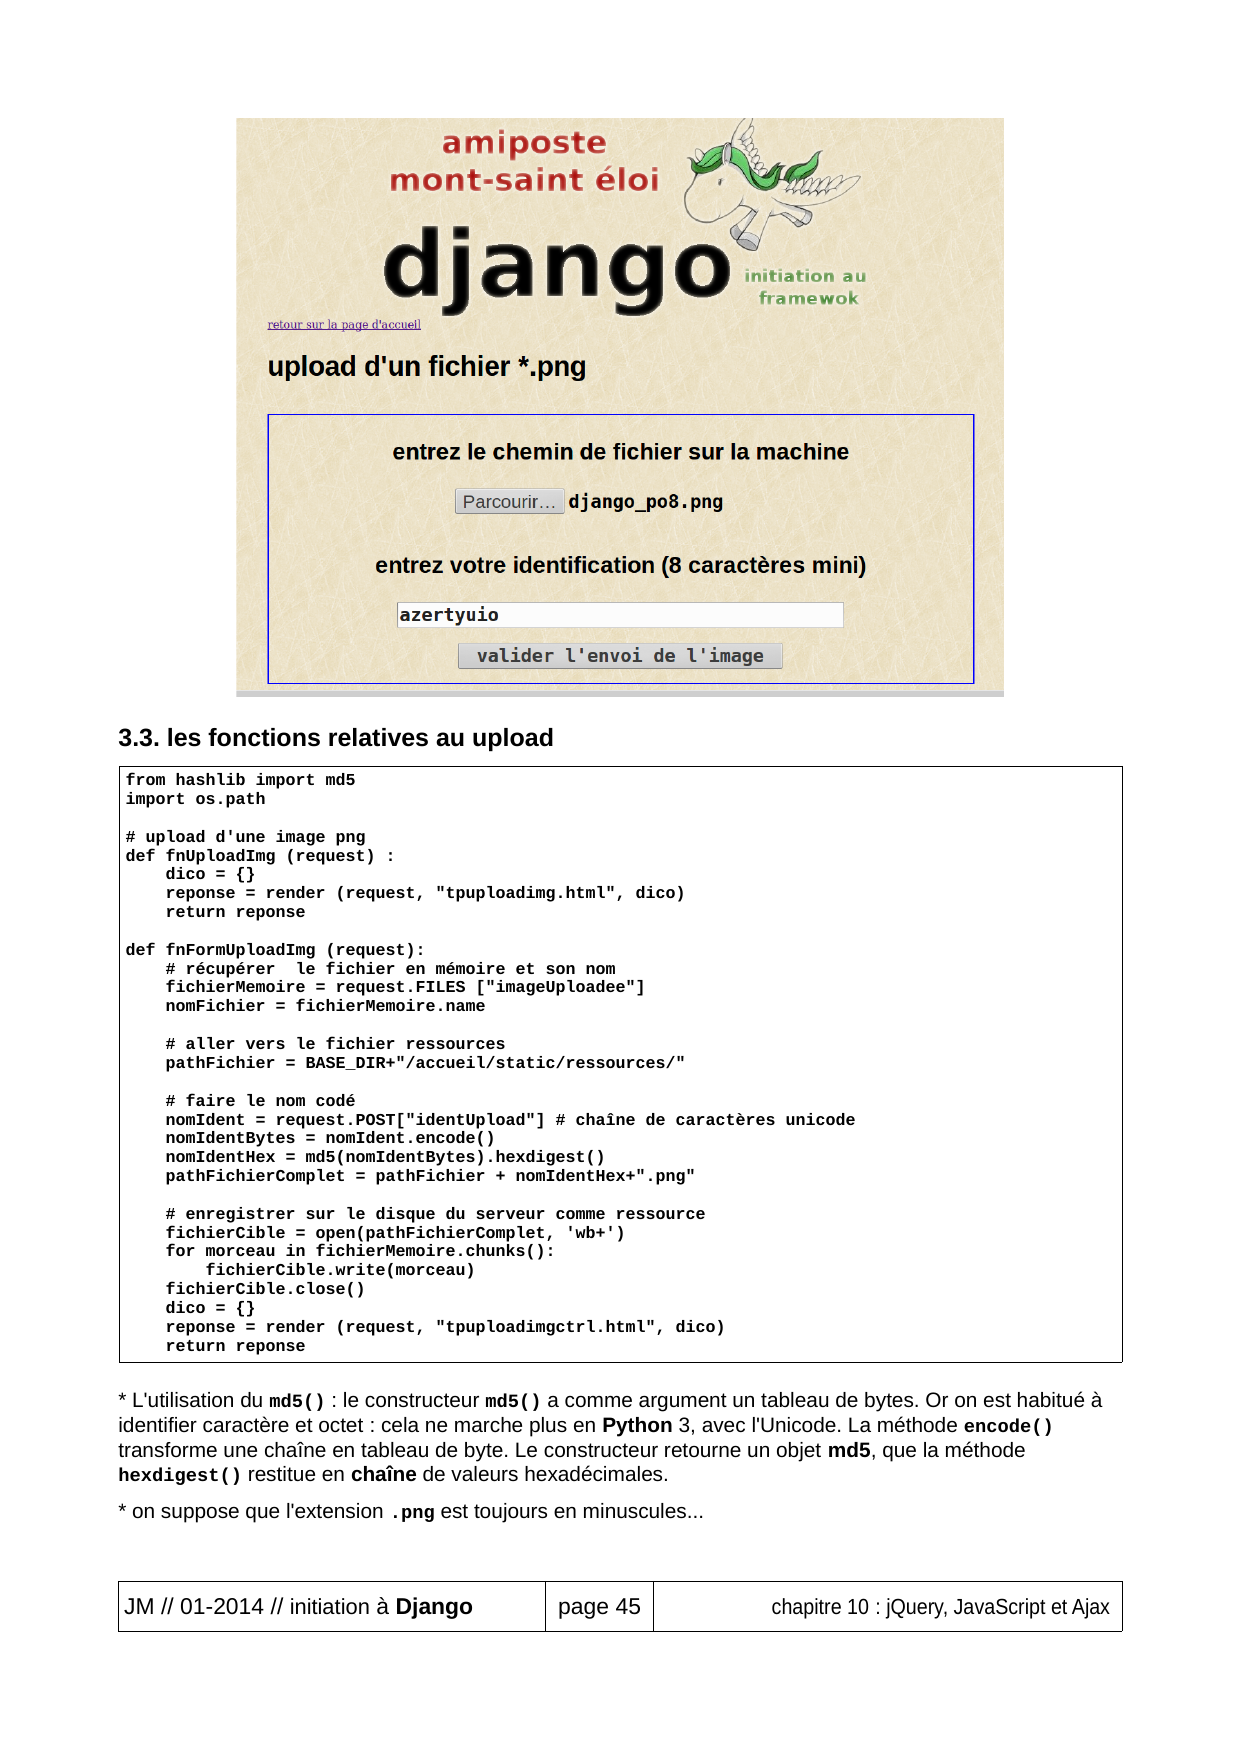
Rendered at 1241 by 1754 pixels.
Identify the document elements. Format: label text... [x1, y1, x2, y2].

table_header from hashlib import md5 import os.path # upload d'une image png def fnUploadImg (request) : dico = {} reponse = render (request, "tpuploadimg.html", dico) return reponse def fnFormUploadImg (request): # récupérer le fichier en mémoire et son nom fichierMemoire = request.FILES ["imageUploadee"] nomFichier = fichierMemoire.name # aller vers le fichier ressources pathFichier = BASE_DIR+"/accueil/static/ressources/" # faire le nom codé nomIdent = request.POST["identUpload"] # chaîne de caractères unicode nomIdentBytes = nomIdent.encode() nomIdentHex = md5(nomIdentBytes).hexdigest() pathFichierComplet = pathFichier + nomIdentHex+".png" # enregistrer sur le disque du serveur comme ressource fichierCible = open(pathFichierComplet, 'wb+') for morceau in fichierMemoire.chunks(): fichierCible.write(morceau) fichierCible.close() dico = {} reponse = render (request, "tpuploadimgctrl.html", dico) return reponse [120, 767, 1122, 1362]
subtitle 3.3. les fonctions relatives au upload [118, 723, 1122, 752]
text * on suppose que l'extension .png est toujours en minuscules... [118, 1499, 1122, 1524]
text * L'utilisation du md5() : le constructeur md5() a comme argument un tableau de bytes. Or on est habitué à identifier caractère et octet : cela ne marche plus en Python 3, avec l'Unicode. La méthode encode() transforme une chaîne en tableau de byte. Le constructeur retourne un objet md5, que la méthode hexdigest() restitue en chaîne de valeurs hexadécimales. [118, 1388, 1122, 1487]
picture [236, 118, 1004, 697]
